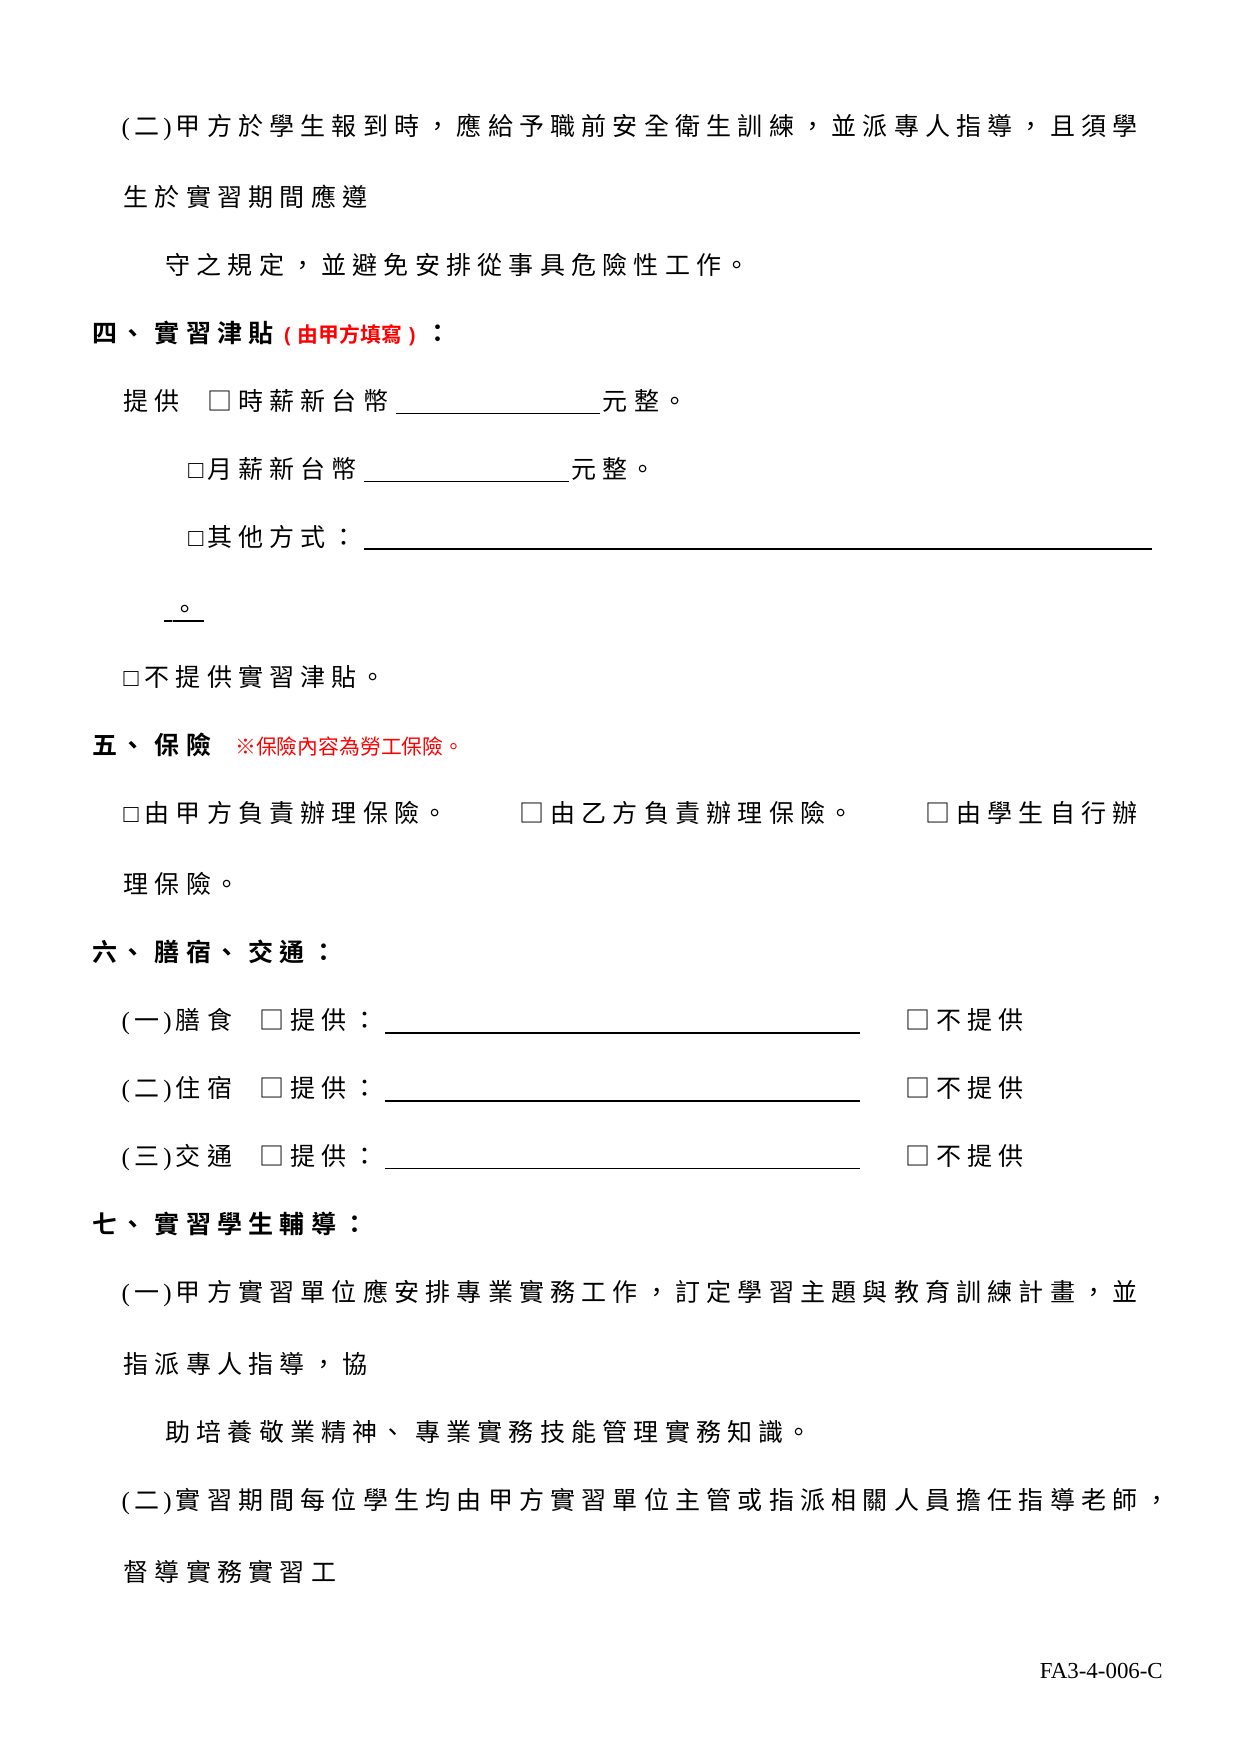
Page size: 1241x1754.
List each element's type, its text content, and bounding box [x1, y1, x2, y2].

text □其他方式： 。 [164, 494, 1162, 628]
text (二)實習期間每位學生均由甲方實習單位主管或指派相關人員擔任指導老師，督導實務實習工 [114, 1457, 1162, 1591]
text □月薪新台幣 元整。 [164, 426, 1162, 488]
text 助培養敬業精神、專業實務技能管理實務知識。 [114, 1389, 1166, 1451]
text 六、膳宿、交通： [89, 909, 1162, 972]
text (二)住宿 □提供： □不提供 [114, 1045, 1162, 1108]
text (一)膳食 □提供： □不提供 [114, 977, 1162, 1040]
text (二)甲方於學生報到時，應給予職前安全衛生訓練，並派專人指導，且須學生於實習期間應遵 [114, 82, 1162, 217]
text 四、實習津貼(由甲方填寫)： [89, 290, 1162, 353]
text □由甲方負責辦理保險。 □由乙方負責辦理保險。 □由學生自行辦理保險。 [114, 769, 1162, 904]
text □不提供實習津貼。 [114, 634, 1162, 696]
text 七、實習學生輔導： [89, 1181, 1162, 1243]
text (一)甲方實習單位應安排專業實務工作，訂定學習主題與教育訓練計畫，並指派專人指導，協 [114, 1249, 1166, 1383]
text 五、保險 ※保險內容為勞工保險。 [89, 702, 1162, 764]
text 守之規定，並避免安排從事具危險性工作。 [114, 222, 1162, 285]
text 提供 □時薪新台幣 元整。 [114, 358, 1162, 421]
text (三)交通 □提供： □不提供 [114, 1113, 1162, 1176]
